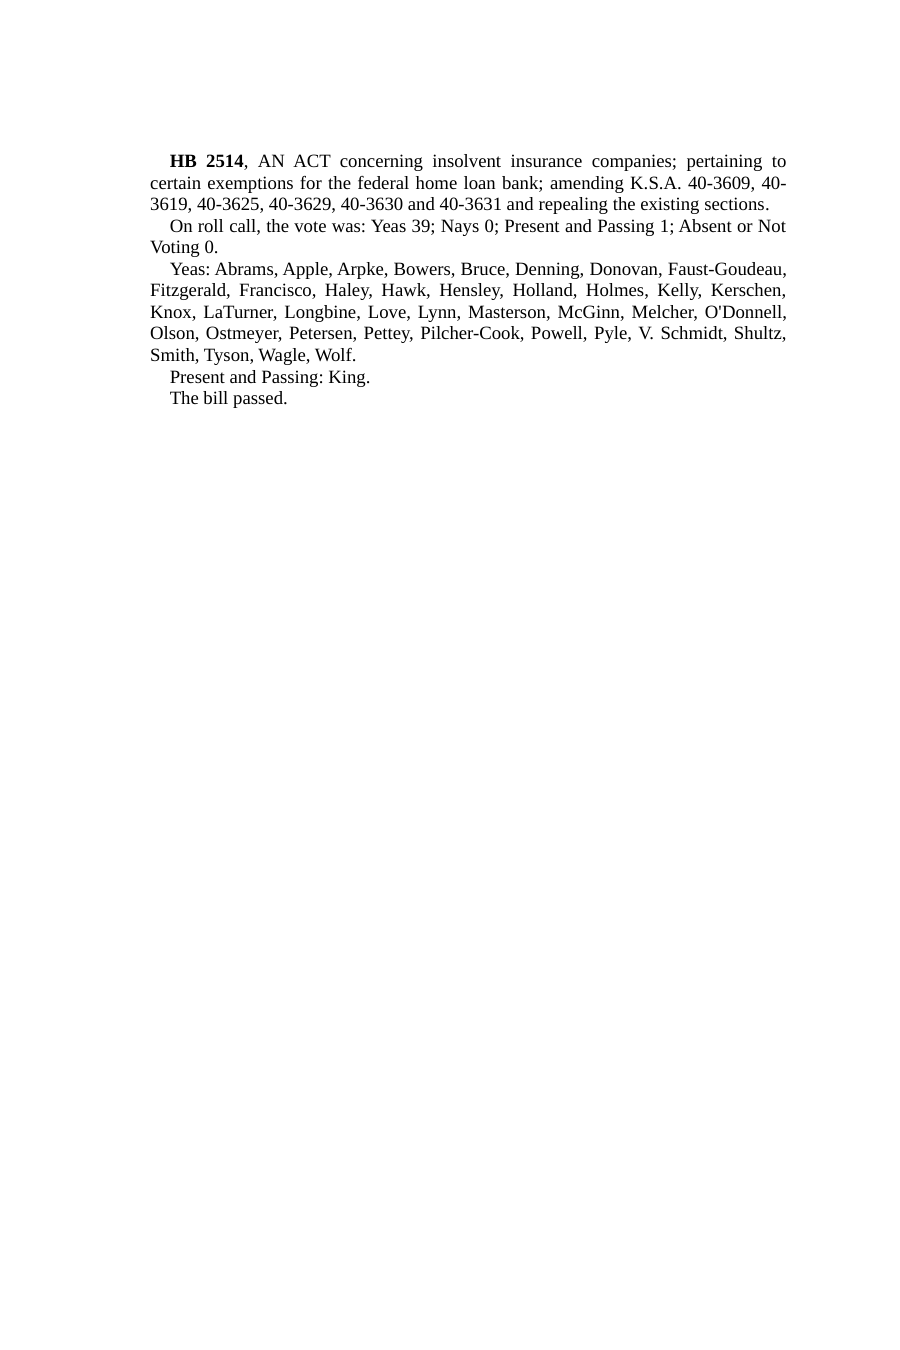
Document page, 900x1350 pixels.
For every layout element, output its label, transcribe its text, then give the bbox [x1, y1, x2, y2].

text Present and Passing: King. [150, 366, 787, 387]
text On roll call, the vote was: Yeas 39; Nays 0; Present and Passing 1; Absent or Not Voting 0. [150, 215, 787, 258]
text Yeas: Abrams, Apple, Arpke, Bowers, Bruce, Denning, Donovan, Faust-Goudeau, Fitzgerald, Francisco, Haley, Hawk, Hensley, Holland, Holmes, Kelly, Kerschen, Knox, LaTurner, Longbine, Love, Lynn, Masterson, McGinn, Melcher, O'Donnell, Olson, Ostmeyer, Petersen, Pettey, Pilcher-Cook, Powell, Pyle, V. Schmidt, Shultz, Smith, Tyson, Wagle, Wolf. [150, 258, 787, 366]
text The bill passed. [150, 387, 787, 409]
text HB 2514, AN ACT concerning insolvent insurance companies; pertaining to certain exemptions for the federal home loan bank; amending K.S.A. 40-3609, 40-3619, 40-3625, 40-3629, 40-3630 and 40-3631 and repealing the existing sections. [150, 150, 787, 215]
